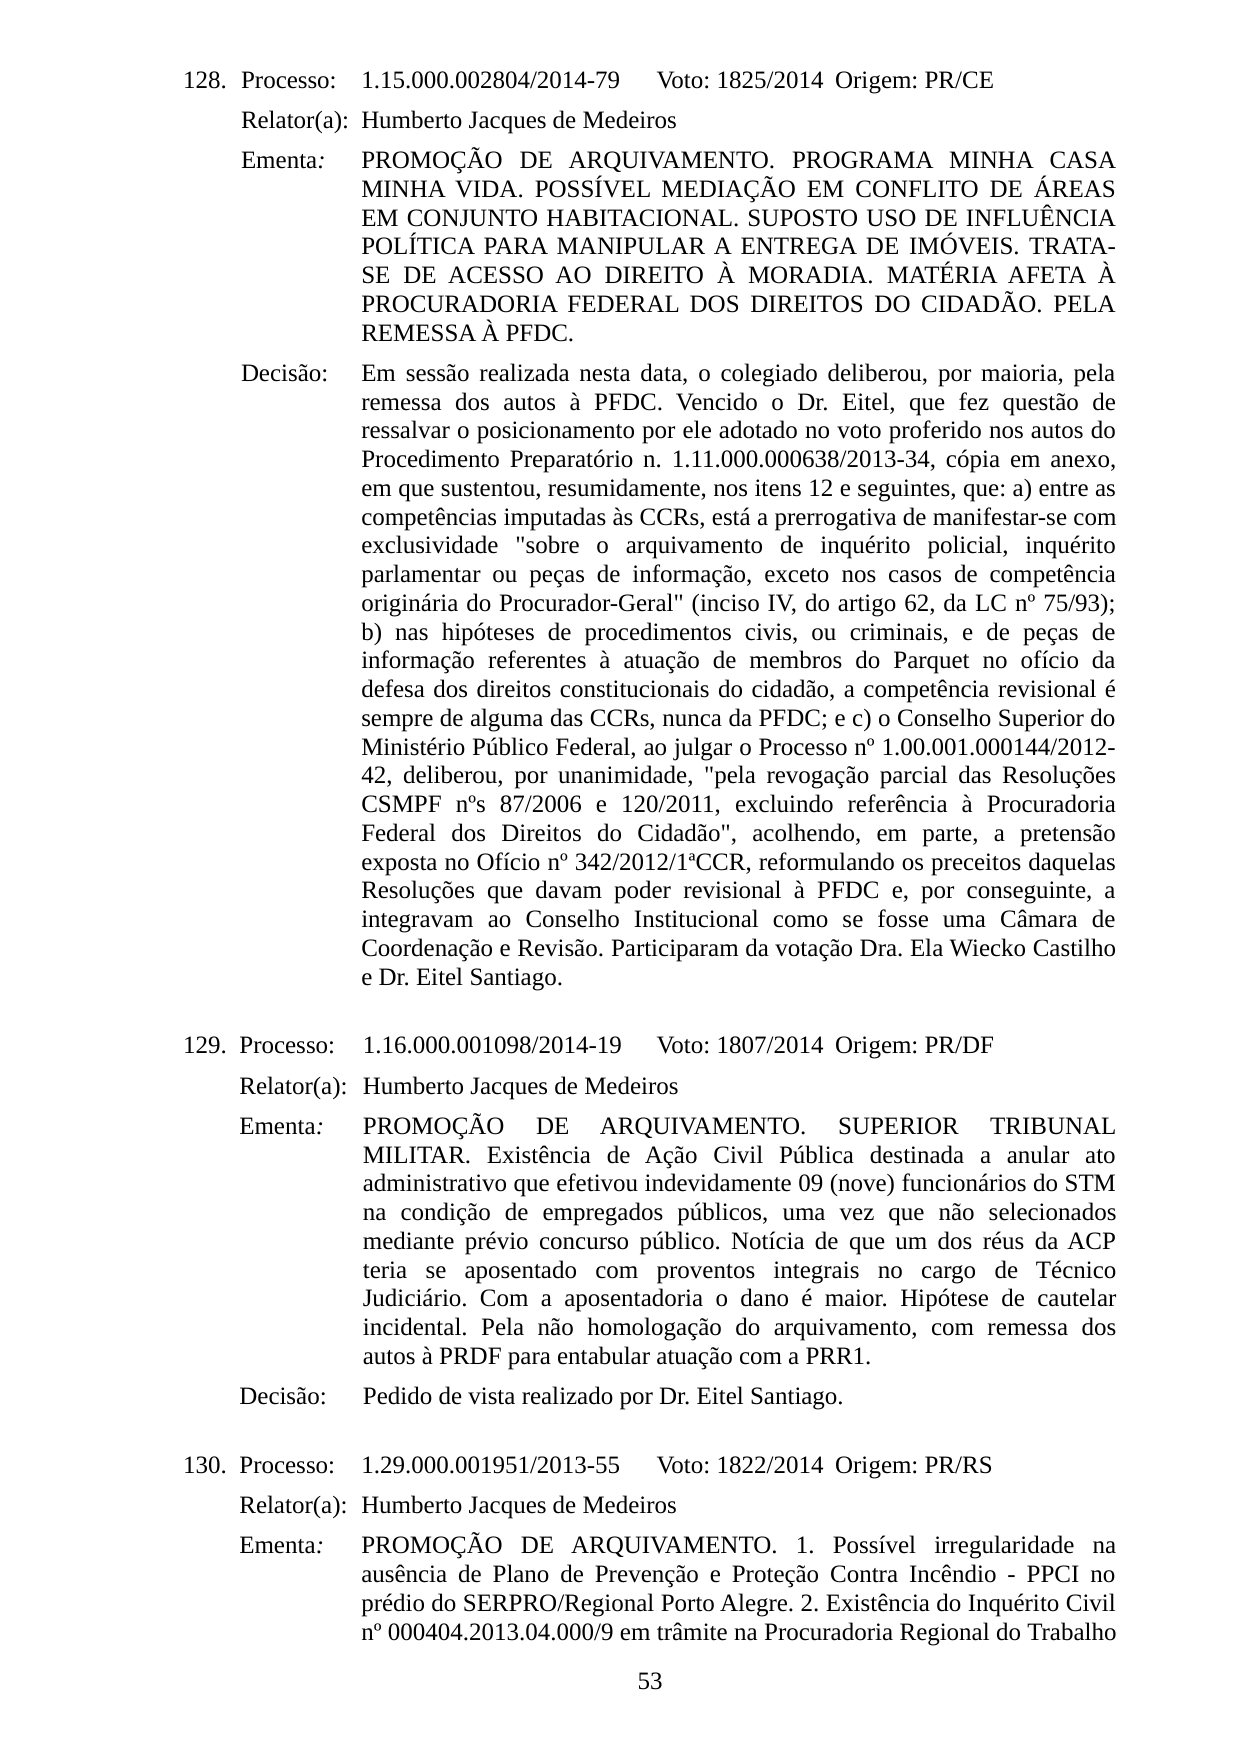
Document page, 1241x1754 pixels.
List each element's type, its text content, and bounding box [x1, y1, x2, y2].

table_cell Relator(a): [234, 1065, 357, 1105]
table_header 130. [177, 1445, 233, 1485]
table_cell Ementa: [234, 1105, 357, 1376]
table_cell Humberto Jacques de Medeiros [355, 1485, 1122, 1525]
table_header Origem: PR/RS [829, 1445, 1122, 1485]
table_header Voto: 1825/2014 [651, 59, 829, 99]
table_cell PROMOÇÃO DE ARQUIVAMENTO. SUPERIOR TRIBUNAL MILITAR. Existência de Ação Civil Pública destinada a anular ato administrativo que efetivou indevidamente 09 (nove) funcionários do STM na condição de empregados públicos, uma vez que não selecionados mediante prévio concurso público. Notícia de que um dos réus da ACP teria se aposentado com proventos integrais no cargo de Técnico Judiciário. Com a aposentadoria o dano é maior. Hipótese de cautelar incidental. Pela não homologação do arquivamento, com remessa dos autos à PRDF para entabular atuação com a PRR1. [357, 1105, 1122, 1376]
table_cell [177, 99, 235, 139]
table_cell Ementa: [234, 1525, 355, 1651]
table_cell PROMOÇÃO DE ARQUIVAMENTO. 1. Possível irregularidade na ausência de Plano de Prevenção e Proteção Contra Incêndio - PPCI no prédio do SERPRO/Regional Porto Alegre. 2. Existência do Inquérito Civil nº 000404.2013.04.000/9 em trâmite na Procuradoria Regional do Trabalho [355, 1525, 1122, 1651]
table_cell Ementa: [235, 140, 355, 352]
table_header 1.16.000.001098/2014-19 [357, 1025, 651, 1065]
table_header Processo: [234, 1445, 355, 1485]
table_cell [177, 1485, 233, 1525]
table_cell [177, 140, 235, 352]
table_cell [177, 352, 235, 996]
table_header 1.15.000.002804/2014-79 [355, 59, 651, 99]
table_cell Humberto Jacques de Medeiros [355, 99, 1122, 139]
table_cell Relator(a): [234, 1485, 355, 1525]
table_header Voto: 1807/2014 [651, 1025, 829, 1065]
table_header Processo: [235, 59, 355, 99]
table_header 129. [177, 1025, 233, 1065]
table_cell Decisão: [234, 1376, 357, 1416]
table_cell [177, 1105, 233, 1376]
table_header Origem: PR/CE [829, 59, 1122, 99]
table_header 128. [177, 59, 235, 99]
table_cell [177, 1525, 233, 1651]
table_header Voto: 1822/2014 [651, 1445, 829, 1485]
table_cell Relator(a): [235, 99, 355, 139]
table_cell Decisão: [235, 352, 355, 996]
table_cell Humberto Jacques de Medeiros [357, 1065, 1122, 1105]
table_header Processo: [234, 1025, 357, 1065]
table_cell [177, 1376, 233, 1416]
table_header Origem: PR/DF [829, 1025, 1122, 1065]
table_cell Em sessão realizada nesta data, o colegiado deliberou, por maioria, pela remessa dos autos à PFDC. Vencido o Dr. Eitel, que fez questão de ressalvar o posicionamento por ele adotado no voto proferido nos autos do Procedimento Preparatório n. 1.11.000.000638/2013-34, cópia em anexo, em que sustentou, resumidamente, nos itens 12 e seguintes, que: a) entre as competências imputadas às CCRs, está a prerrogativa de manifestar-se com exclusividade "sobre o arquivamento de inquérito policial, inquérito parlamentar ou peças de informação, exceto nos casos de competência originária do Procurador-Geral" (inciso IV, do artigo 62, da LC nº 75/93); b) nas hipóteses de procedimentos civis, ou criminais, e de peças de informação referentes à atuação de membros do Parquet no ofício da defesa dos direitos constitucionais do cidadão, a competência revisional é sempre de alguma das CCRs, nunca da PFDC; e c) o Conselho Superior do Ministério Público Federal, ao julgar o Processo nº 1.00.001.000144/2012-42, deliberou, por unanimidade, "pela revogação parcial das Resoluções CSMPF nºs 87/2006 e 120/2011, excluindo referência à Procuradoria Federal dos Direitos do Cidadão", acolhendo, em parte, a pretensão exposta no Ofício nº 342/2012/1ªCCR, reformulando os preceitos daquelas Resoluções que davam poder revisional à PFDC e, por conseguinte, a integravam ao Conselho Institucional como se fosse uma Câmara de Coordenação e Revisão. Participaram da votação Dra. Ela Wiecko Castilho e Dr. Eitel Santiago. [355, 352, 1122, 996]
table_cell Pedido de vista realizado por Dr. Eitel Santiago. [357, 1376, 1122, 1416]
table_cell [177, 1065, 233, 1105]
table_cell PROMOÇÃO DE ARQUIVAMENTO. PROGRAMA MINHA CASA MINHA VIDA. POSSÍVEL MEDIAÇÃO EM CONFLITO DE ÁREAS EM CONJUNTO HABITACIONAL. SUPOSTO USO DE INFLUÊNCIA POLÍTICA PARA MANIPULAR A ENTREGA DE IMÓVEIS. TRATA-SE DE ACESSO AO DIREITO À MORADIA. MATÉRIA AFETA À PROCURADORIA FEDERAL DOS DIREITOS DO CIDADÃO. PELA REMESSA À PFDC. [355, 140, 1122, 352]
table_header 1.29.000.001951/2013-55 [355, 1445, 651, 1485]
